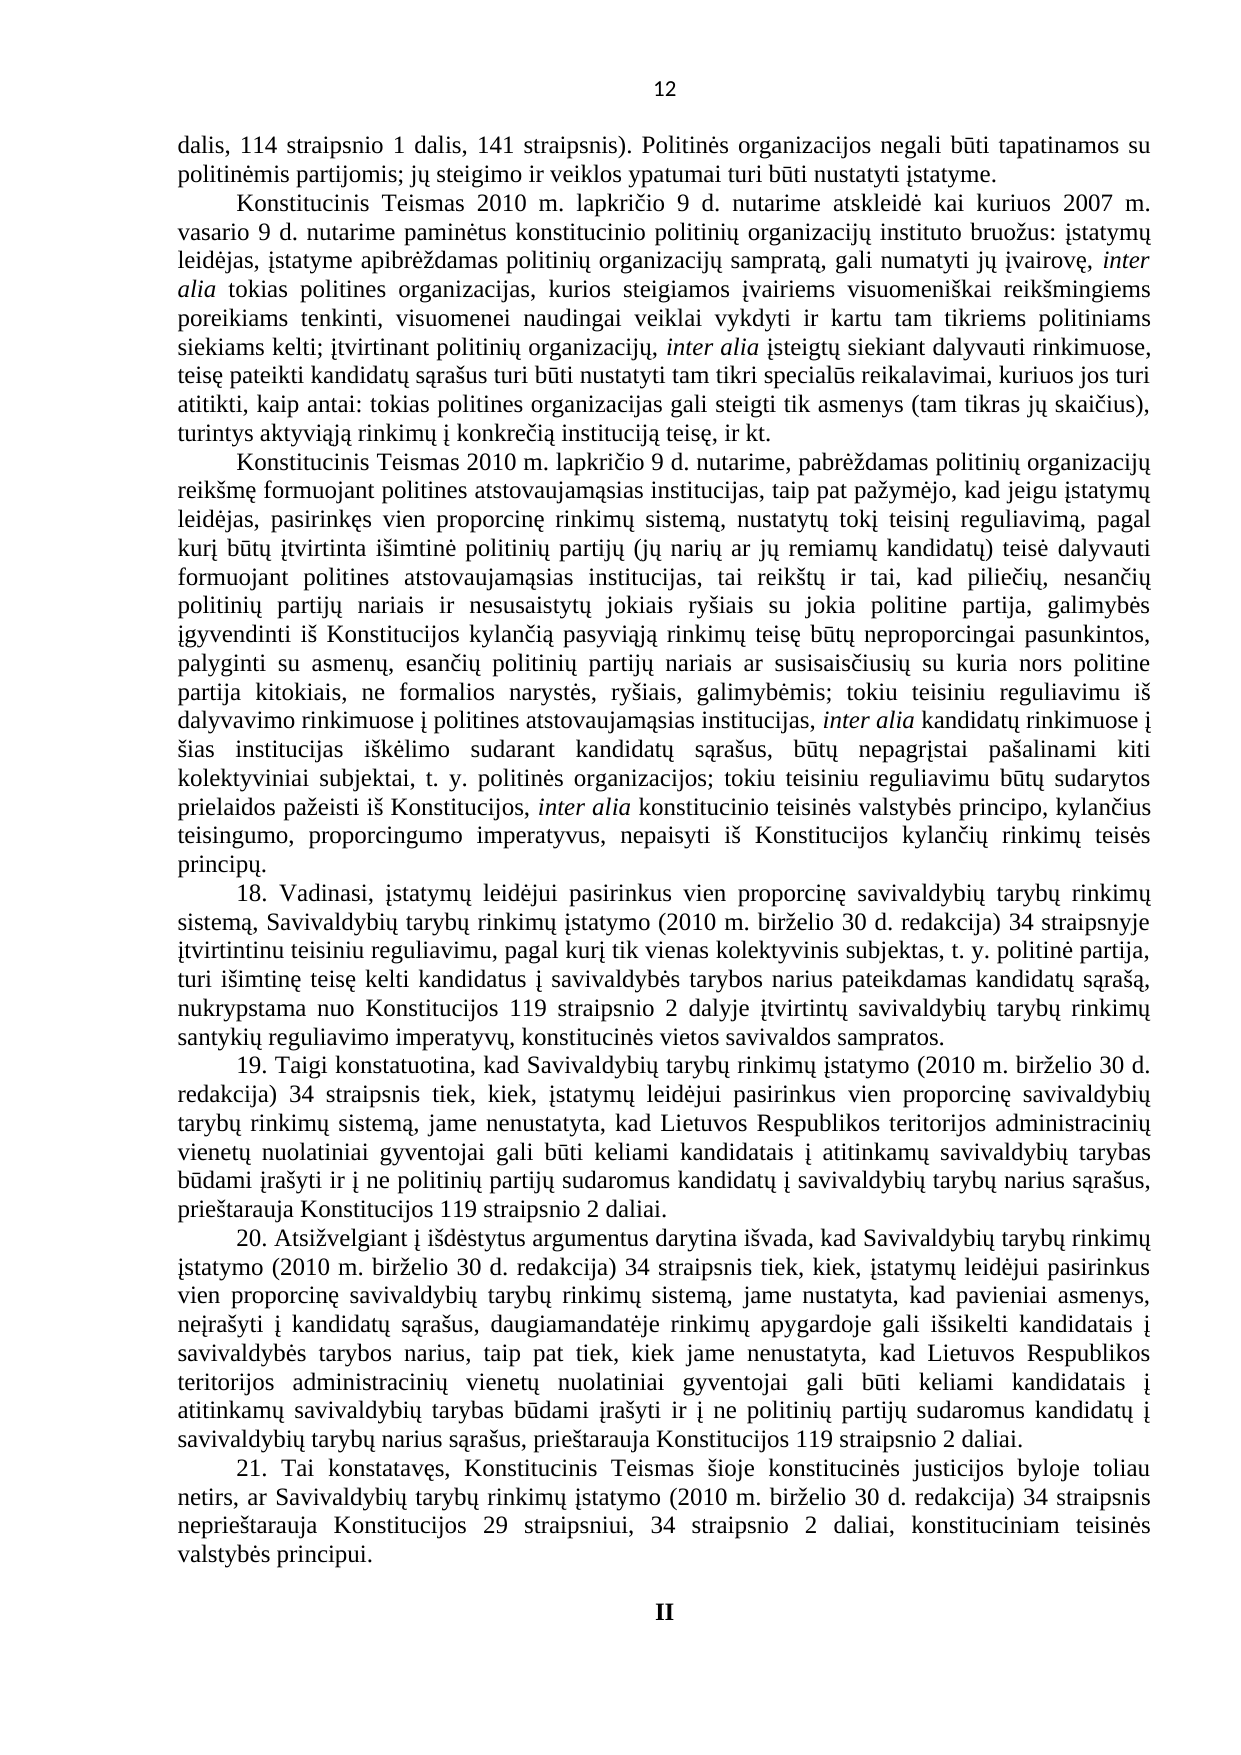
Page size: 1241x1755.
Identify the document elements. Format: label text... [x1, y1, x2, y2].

text 18. Vadinasi, įstatymų leidėjui pasirinkus vien proporcinę savivaldybių tarybų rinkimų sistemą, Savivaldybių tarybų rinkimų įstatymo (2010 m. birželio 30 d. redakcija) 34 straipsnyje įtvirtintinu teisiniu reguliavimu, pagal kurį tik vienas kolektyvinis subjektas, t. y. politinė partija, turi išimtinę teisę kelti kandidatus į savivaldybės tarybos narius pateikdamas kandidatų sąrašą, nukrypstama nuo Konstitucijos 119 straipsnio 2 dalyje įtvirtintų savivaldybių tarybų rinkimų santykių reguliavimo imperatyvų, konstitucinės vietos savivaldos sampratos. [177, 878, 1152, 1051]
text dalis, 114 straipsnio 1 dalis, 141 straipsnis). Politinės organizacijos negali būti tapatinamos su politinėmis partijomis; jų steigimo ir veiklos ypatumai turi būti nustatyti įstatyme. [177, 131, 1152, 188]
text 19. Taigi konstatuotina, kad Savivaldybių tarybų rinkimų įstatymo (2010 m. birželio 30 d. redakcija) 34 straipsnis tiek, kiek, įstatymų leidėjui pasirinkus vien proporcinę savivaldybių tarybų rinkimų sistemą, jame nenustatyta, kad Lietuvos Respublikos teritorijos administracinių vienetų nuolatiniai gyventojai gali būti keliami kandidatais į atitinkamų savivaldybių tarybas būdami įrašyti ir į ne politinių partijų sudaromus kandidatų į savivaldybių tarybų narius sąrašus, prieštarauja Konstitucijos 119 straipsnio 2 daliai. [177, 1051, 1152, 1223]
text Konstitucinis Teismas 2010 m. lapkričio 9 d. nutarime atskleidė kai kuriuos 2007 m. vasario 9 d. nutarime paminėtus konstitucinio politinių organizacijų instituto bruožus: įstatymų leidėjas, įstatyme apibrėždamas politinių organizacijų sampratą, gali numatyti jų įvairovę, inter alia tokias politines organizacijas, kurios steigiamos įvairiems visuomeniškai reikšmingiems poreikiams tenkinti, visuomenei naudingai veiklai vykdyti ir kartu tam tikriems politiniams siekiams kelti; įtvirtinant politinių organizacijų, inter alia įsteigtų siekiant dalyvauti rinkimuose, teisę pateikti kandidatų sąrašus turi būti nustatyti tam tikri specialūs reikalavimai, kuriuos jos turi atitikti, kaip antai: tokias politines organizacijas gali steigti tik asmenys (tam tikras jų skaičius), turintys aktyviąją rinkimų į konkrečią instituciją teisę, ir kt. [177, 188, 1152, 447]
text II [177, 1597, 1152, 1626]
text 20. Atsižvelgiant į išdėstytus argumentus darytina išvada, kad Savivaldybių tarybų rinkimų įstatymo (2010 m. birželio 30 d. redakcija) 34 straipsnis tiek, kiek, įstatymų leidėjui pasirinkus vien proporcinę savivaldybių tarybų rinkimų sistemą, jame nustatyta, kad pavieniai asmenys, neįrašyti į kandidatų sąrašus, daugiamandatėje rinkimų apygardoje gali išsikelti kandidatais į savivaldybės tarybos narius, taip pat tiek, kiek jame nenustatyta, kad Lietuvos Respublikos teritorijos administracinių vienetų nuolatiniai gyventojai gali būti keliami kandidatais į atitinkamų savivaldybių tarybas būdami įrašyti ir į ne politinių partijų sudaromus kandidatų į savivaldybių tarybų narius sąrašus, prieštarauja Konstitucijos 119 straipsnio 2 daliai. [177, 1223, 1152, 1453]
text 21. Tai konstatavęs, Konstitucinis Teismas šioje konstitucinės justicijos byloje toliau netirs, ar Savivaldybių tarybų rinkimų įstatymo (2010 m. birželio 30 d. redakcija) 34 straipsnis neprieštarauja Konstitucijos 29 straipsniui, 34 straipsnio 2 daliai, konstituciniam teisinės valstybės principui. [177, 1453, 1152, 1568]
text Konstitucinis Teismas 2010 m. lapkričio 9 d. nutarime, pabrėždamas politinių organizacijų reikšmę formuojant politines atstovaujamąsias institucijas, taip pat pažymėjo, kad jeigu įstatymų leidėjas, pasirinkęs vien proporcinę rinkimų sistemą, nustatytų tokį teisinį reguliavimą, pagal kurį būtų įtvirtinta išimtinė politinių partijų (jų narių ar jų remiamų kandidatų) teisė dalyvauti formuojant politines atstovaujamąsias institucijas, tai reikštų ir tai, kad piliečių, nesančių politinių partijų nariais ir nesusaistytų jokiais ryšiais su jokia politine partija, galimybės įgyvendinti iš Konstitucijos kylančią pasyviąją rinkimų teisę būtų neproporcingai pasunkintos, palyginti su asmenų, esančių politinių partijų nariais ar susisaisčiusių su kuria nors politine partija kitokiais, ne formalios narystės, ryšiais, galimybėmis; tokiu teisiniu reguliavimu iš dalyvavimo rinkimuose į politines atstovaujamąsias institucijas, inter alia kandidatų rinkimuose į šias institucijas iškėlimo sudarant kandidatų sąrašus, būtų nepagrįstai pašalinami kiti kolektyviniai subjektai, t. y. politinės organizacijos; tokiu teisiniu reguliavimu būtų sudarytos prielaidos pažeisti iš Konstitucijos, inter alia konstitucinio teisinės valstybės principo, kylančius teisingumo, proporcingumo imperatyvus, nepaisyti iš Konstitucijos kylančių rinkimų teisės principų. [177, 447, 1152, 878]
